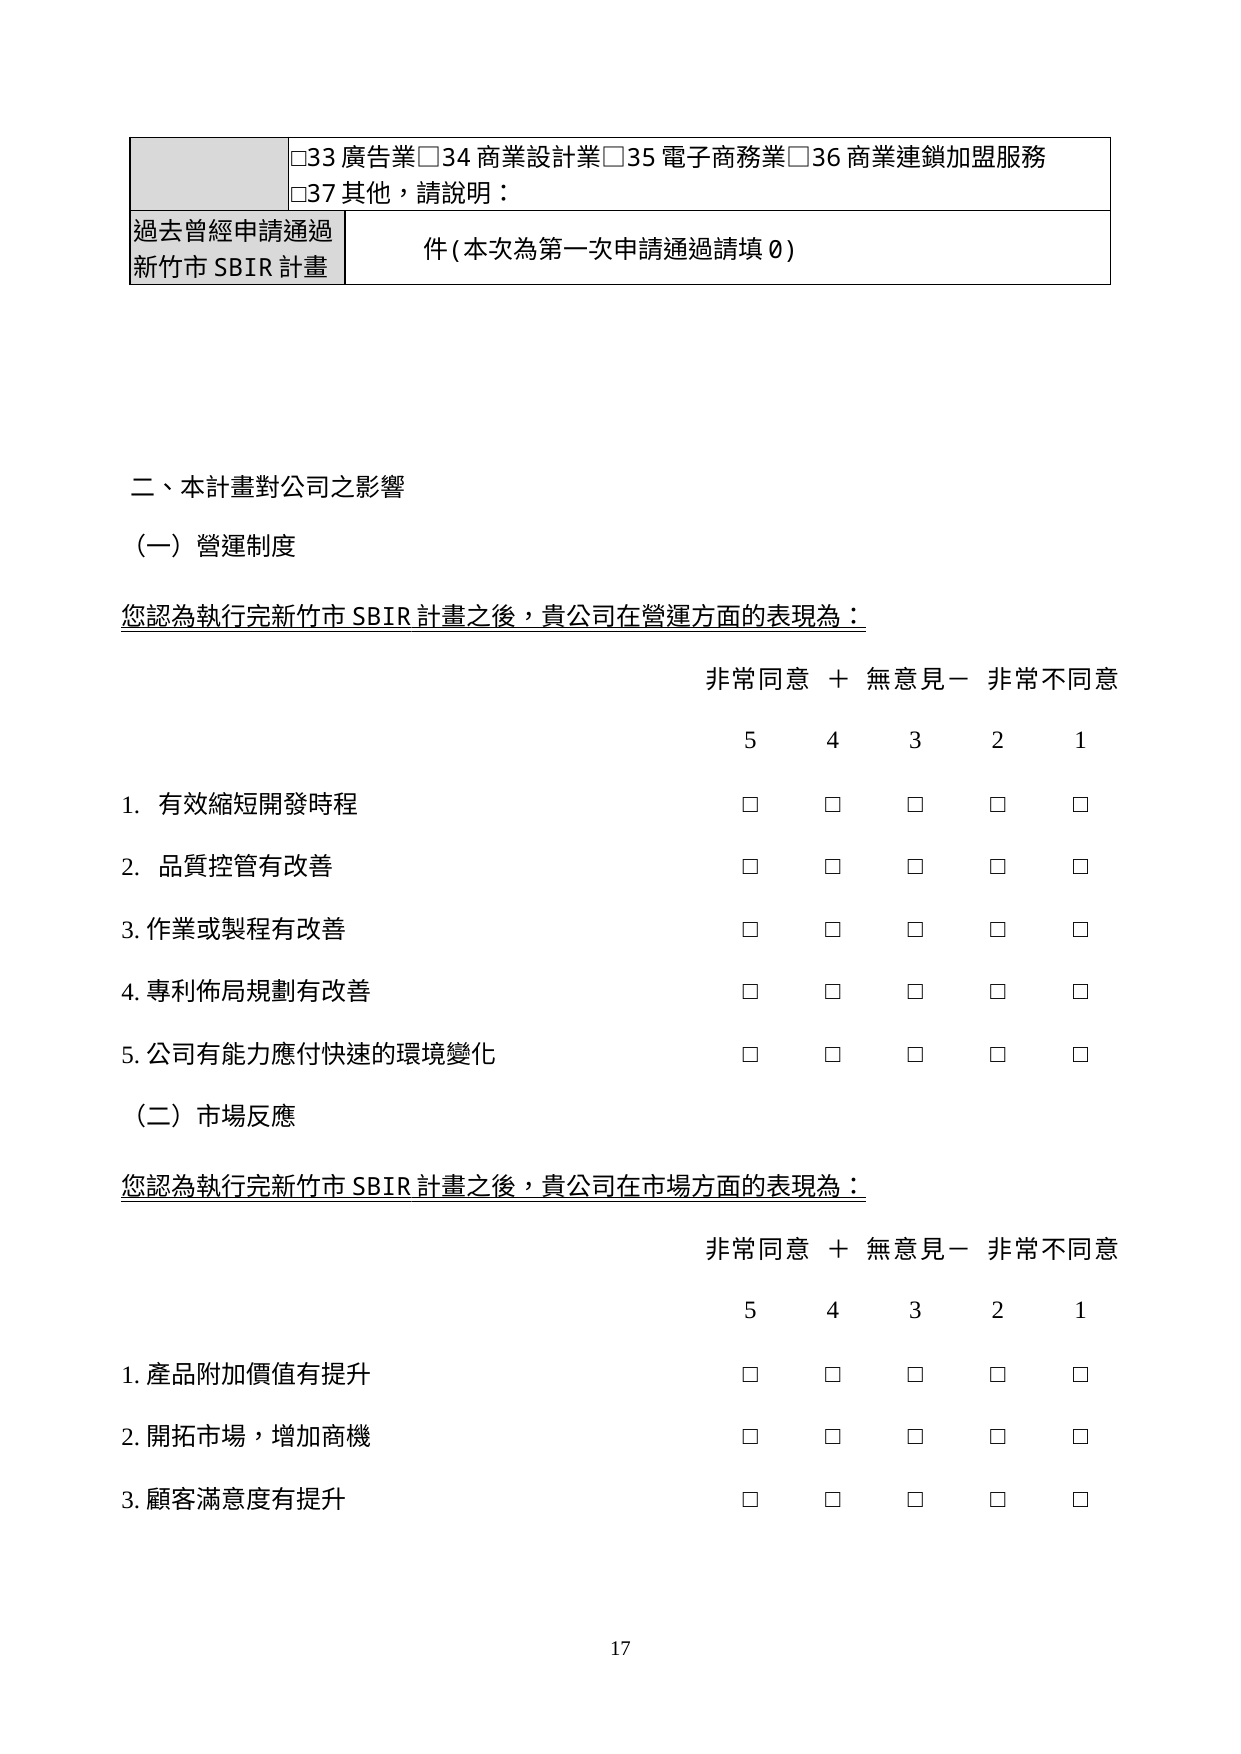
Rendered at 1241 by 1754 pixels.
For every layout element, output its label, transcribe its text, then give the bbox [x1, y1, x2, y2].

table_cell □ [709, 1331, 791, 1393]
table_cell □ [709, 1456, 791, 1518]
table_cell □ [791, 823, 874, 886]
table_cell 5. 公司有能力應付快速的環境變化 [118, 1011, 709, 1073]
table_cell □ [956, 823, 1039, 886]
table_cell □ [791, 1393, 874, 1456]
table_cell 5 [709, 1268, 791, 1331]
table_cell 2. 開拓市場，增加商機 [118, 1393, 709, 1456]
table_cell □ [791, 1011, 874, 1073]
table_cell 3 [874, 698, 956, 761]
table_cell 4. 專利佈局規劃有改善 [118, 948, 709, 1011]
table_cell 4 [791, 698, 874, 761]
table_cell □ [709, 823, 791, 886]
table_cell [131, 138, 288, 210]
table_cell □ [1039, 823, 1122, 886]
table_cell 件(本次為第一次申請通過請填0) [346, 211, 1110, 284]
table_cell □ [874, 1331, 956, 1393]
table_cell □ [1039, 761, 1122, 823]
table_cell □ [709, 1393, 791, 1456]
table_cell □ [1039, 1393, 1122, 1456]
table_cell 非常同意 ＋ 無意見－ 非常不同意 [118, 1206, 1122, 1268]
table_cell □ [874, 1393, 956, 1456]
table_cell □ [709, 948, 791, 1011]
table_cell □ [956, 1331, 1039, 1393]
table_cell 2 [956, 1268, 1039, 1331]
table_cell □ [1039, 1456, 1122, 1518]
table_cell 1 [1039, 1268, 1122, 1331]
table_cell [118, 698, 709, 761]
table_cell 3. 作業或製程有改善 [118, 886, 709, 948]
table_cell □ [1039, 948, 1122, 1011]
table_cell □ [956, 1393, 1039, 1456]
table_cell （二）市場反應 您認為執行完新竹市SBIR計畫之後，貴公司在市場方面的表現為： [118, 1073, 1122, 1206]
table_cell □ [874, 823, 956, 886]
table_cell 1. 產品附加價值有提升 [118, 1331, 709, 1393]
table_cell 有效縮短開發時程 [118, 761, 709, 823]
table_cell 4 [791, 1268, 874, 1331]
table_cell □ [1039, 886, 1122, 948]
table_cell □ [874, 1011, 956, 1073]
table_cell □ [956, 1011, 1039, 1073]
table_cell □33廣告業□34商業設計業□35電子商務業□36商業連鎖加盟服務 □37其他，請說明： [289, 138, 1110, 210]
table_cell □ [709, 1011, 791, 1073]
table_cell □ [709, 761, 791, 823]
table_cell [118, 1268, 709, 1331]
table_cell □ [874, 886, 956, 948]
table_cell □ [1039, 1331, 1122, 1393]
table_cell 3 [874, 1268, 956, 1331]
table_cell 3. 顧客滿意度有提升 [118, 1456, 709, 1518]
table_cell □ [709, 886, 791, 948]
table_cell 非常同意 ＋ 無意見－ 非常不同意 [118, 636, 1122, 698]
text 二、本計畫對公司之影響 [130, 467, 1110, 503]
table_cell □ [791, 1331, 874, 1393]
table_cell □ [956, 761, 1039, 823]
table_cell □ [791, 1456, 874, 1518]
table_cell □ [956, 1456, 1039, 1518]
table_cell □ [791, 948, 874, 1011]
table_cell □ [874, 1456, 956, 1518]
table_cell □ [1039, 1011, 1122, 1073]
table_cell □ [791, 886, 874, 948]
table_header （一）營運制度 您認為執行完新竹市SBIR計畫之後，貴公司在營運方面的表現為： [118, 503, 1122, 636]
table_cell 5 [709, 698, 791, 761]
table_cell □ [791, 761, 874, 823]
table_cell 品質控管有改善 [118, 823, 709, 886]
table_cell □ [874, 761, 956, 823]
table_cell 1 [1039, 698, 1122, 761]
table_cell 2 [956, 698, 1039, 761]
table_cell □ [956, 948, 1039, 1011]
table_cell □ [874, 948, 956, 1011]
table_cell □ [956, 886, 1039, 948]
table_cell 過去曾經申請通過新竹市SBIR計畫 [131, 211, 344, 284]
